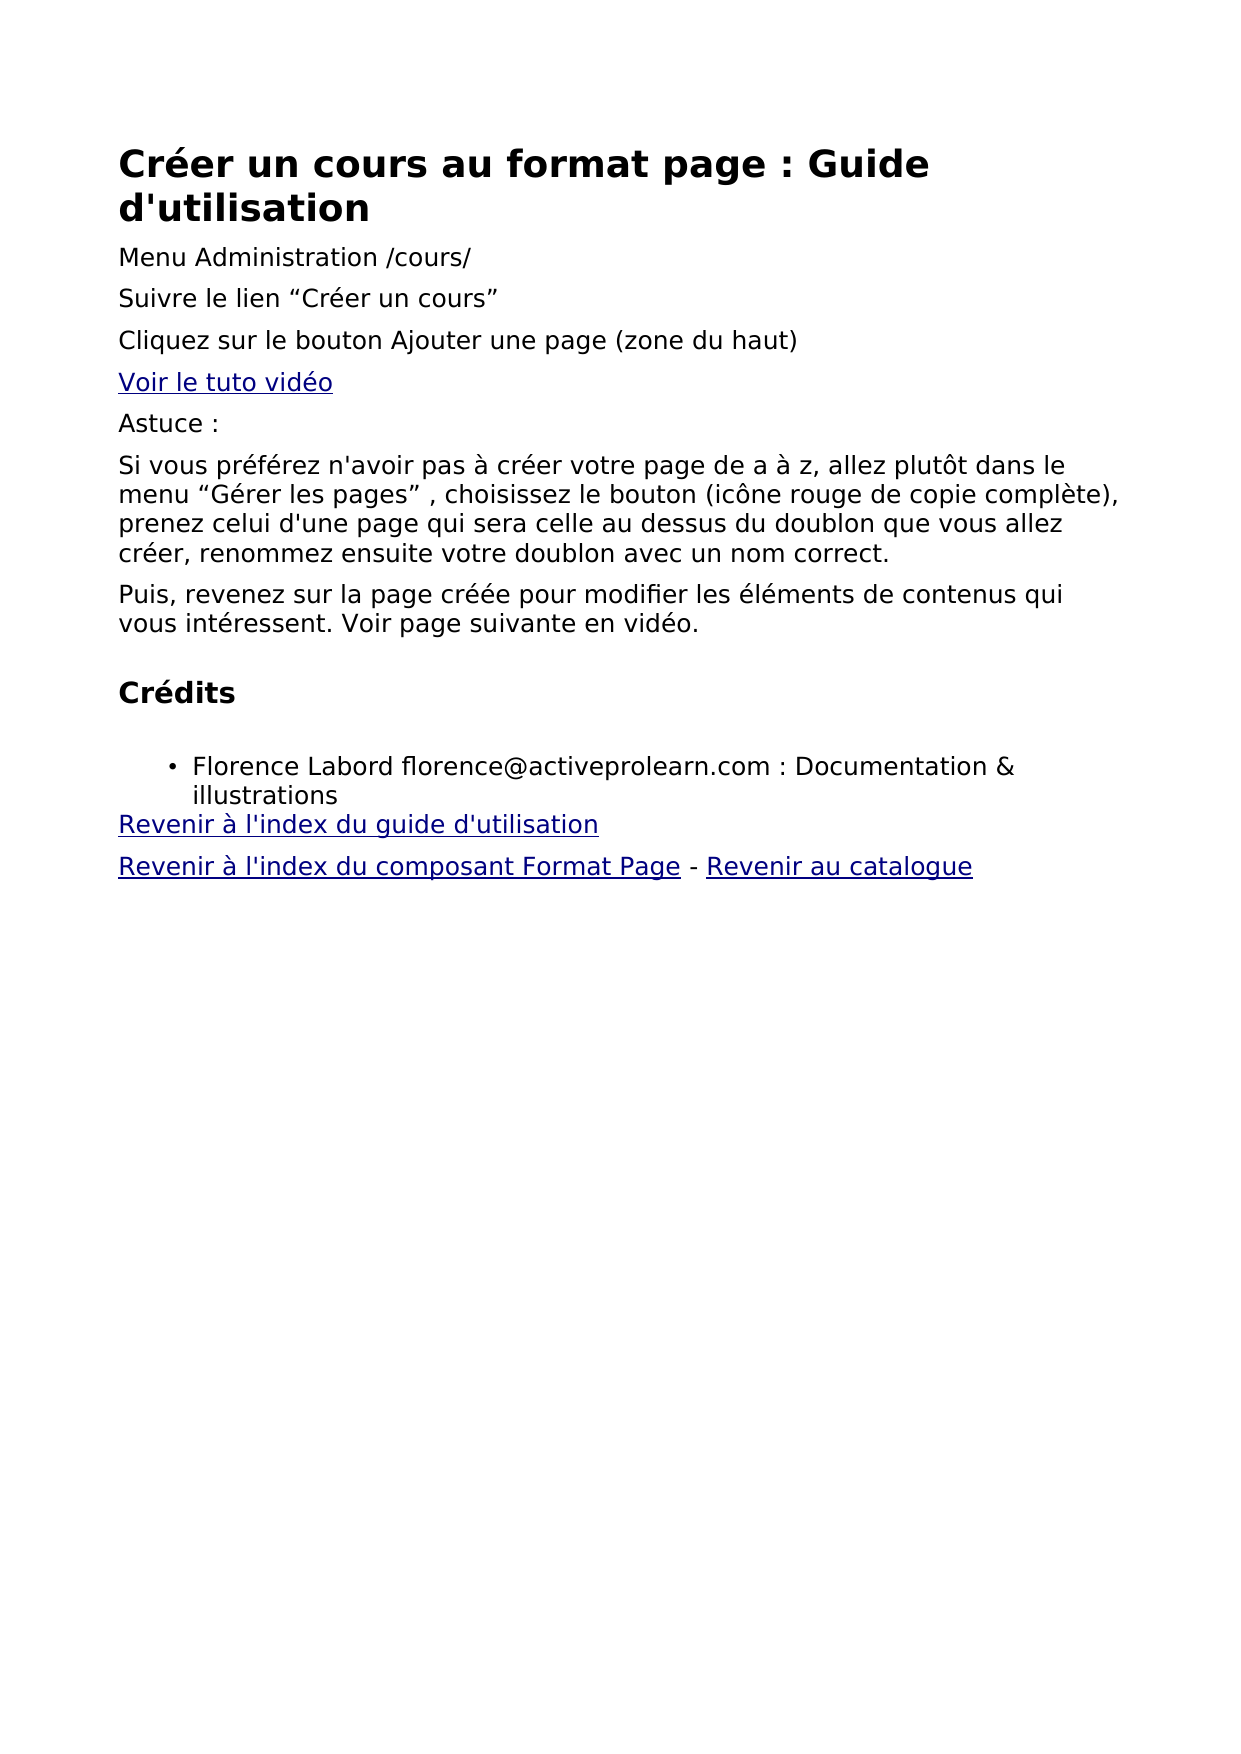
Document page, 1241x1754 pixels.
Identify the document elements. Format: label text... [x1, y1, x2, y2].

subtitle Crédits [118, 676, 1122, 710]
text Astuce : [118, 409, 1122, 439]
text Si vous préférez n'avoir pas à créer votre page de a à z, allez plutôt dans le menu “Gérer les pages” , choisissez le bouton (icône rouge de copie complète), prenez celui d'une page qui sera celle au dessus du doublon que vous allez créer, renommez ensuite votre doublon avec un nom correct. [118, 451, 1122, 568]
text Menu Administration /cours/ [118, 243, 1122, 272]
text Cliquez sur le bouton Ajouter une page (zone du haut) [118, 326, 1122, 355]
text Suivre le lien “Créer un cours” [118, 284, 1122, 314]
text Revenir à l'index du guide d'utilisation [118, 811, 1122, 840]
subtitle Créer un cours au format page : Guide d'utilisation [118, 143, 1122, 230]
text Revenir à l'index du composant Format Page - Revenir au catalogue [118, 852, 1122, 881]
text Puis, revenez sur la page créée pour modifier les éléments de contenus qui vous intéressent. Voir page suivante en vidéo. [118, 580, 1122, 639]
text Voir le tuto vidéo [118, 368, 1122, 397]
list Florence Labord florence@activeprolearn.com : Documentation & illustrations [177, 752, 1122, 811]
